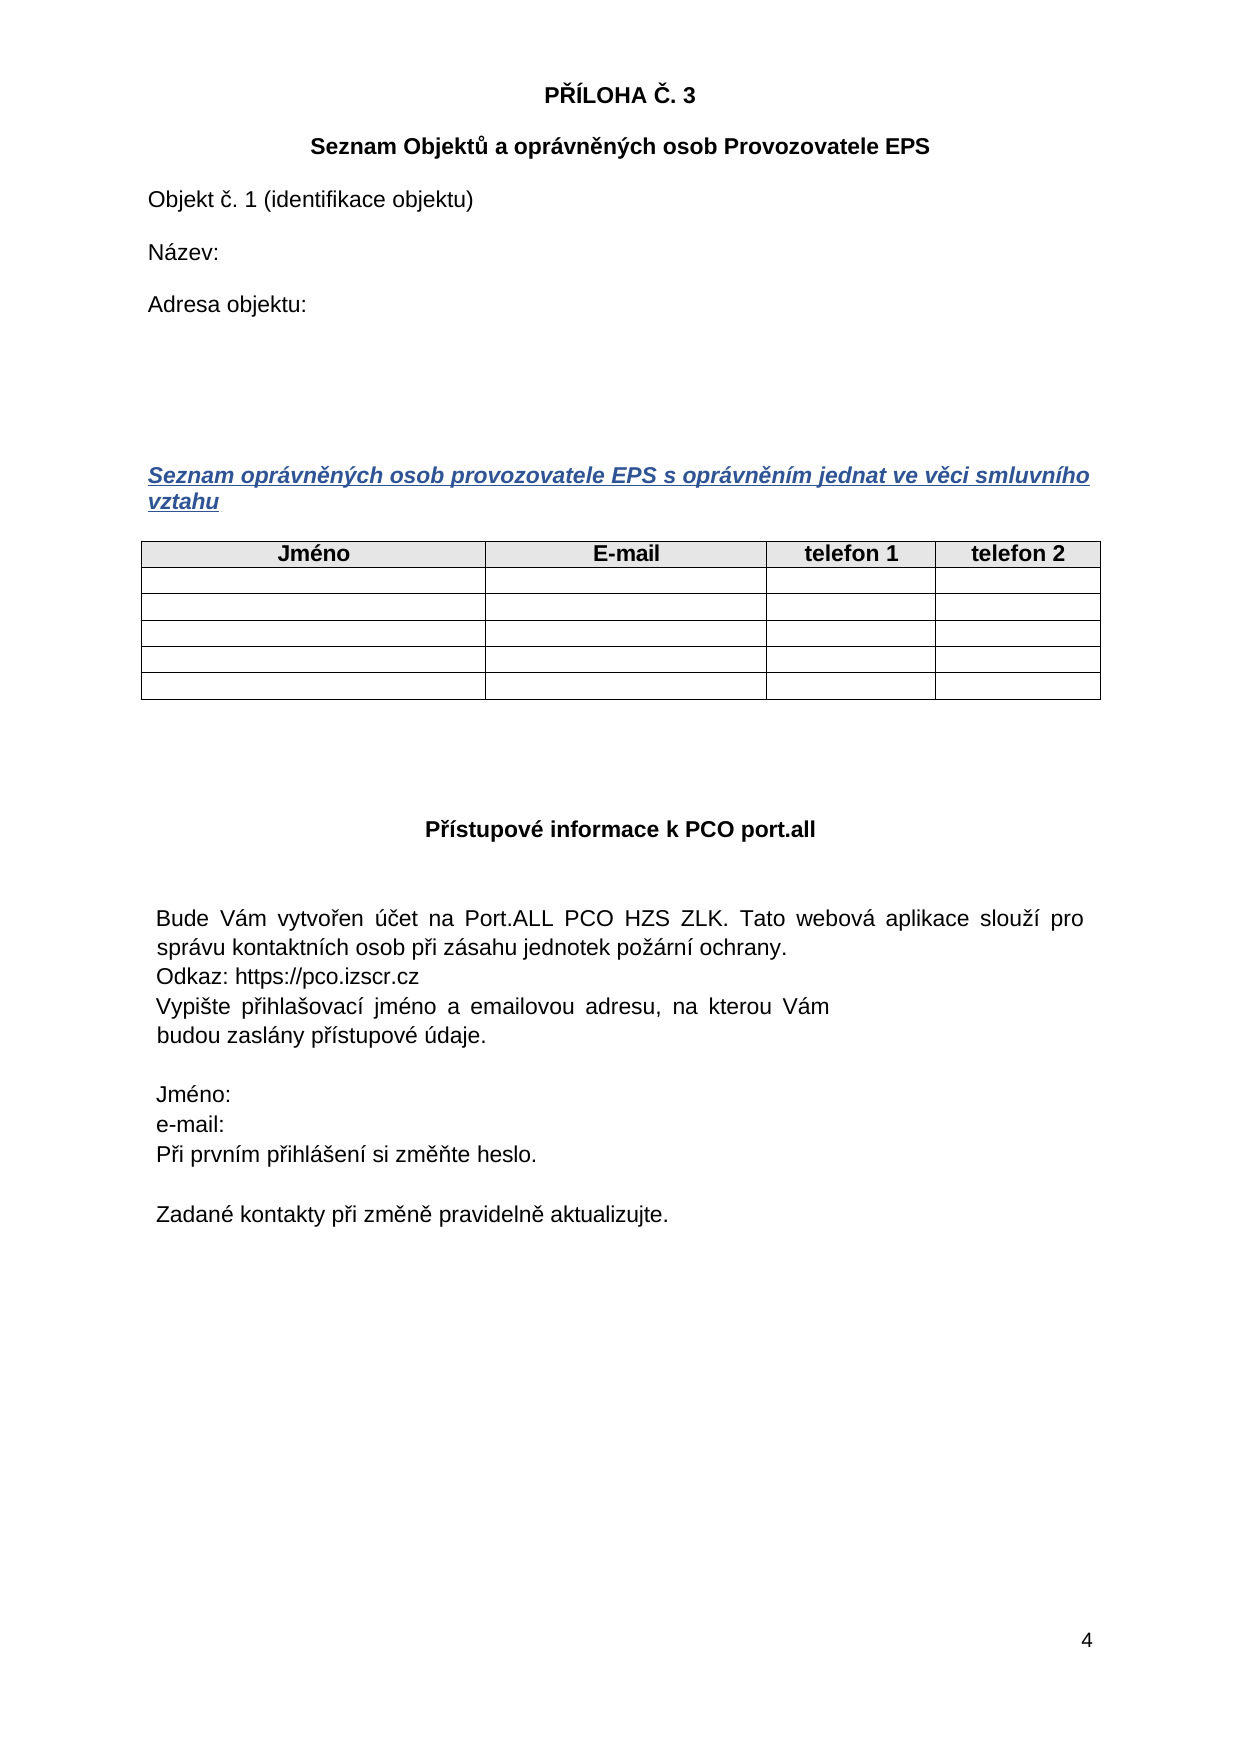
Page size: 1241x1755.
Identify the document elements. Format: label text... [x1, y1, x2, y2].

text Vypište přihlašovací jméno a emailovou adresu, na kterou Vám budou zaslány přístupové údaje. [156, 993, 855, 1048]
table_cell [486, 673, 766, 699]
text Odkaz: https://pco.izscr.cz [156, 963, 1108, 990]
table_cell [936, 647, 1100, 672]
subtitle Seznam Objektů a oprávněných osob Provozovatele EPS [133, 133, 1107, 159]
table_cell [936, 621, 1100, 646]
table_cell [767, 568, 935, 593]
table_cell [142, 568, 485, 593]
table_header E-mail [486, 542, 766, 567]
text Objekt č. 1 (identifikace objektu) Název: [148, 186, 542, 265]
text Bude Vám vytvořen účet na Port.ALL PCO HZS ZLK. Tato webová aplikace slouží pro správu kontaktních osob při zásahu jednotek požární ochrany. [156, 905, 1108, 961]
text Jméno: [156, 1081, 1108, 1107]
table_cell [486, 568, 766, 593]
table_cell [767, 673, 935, 699]
table_cell [767, 621, 935, 646]
table_cell [142, 621, 485, 646]
table_cell [486, 621, 766, 646]
text Adresa objektu: [148, 291, 542, 317]
table_cell [486, 594, 766, 620]
table_cell [936, 673, 1100, 699]
table_header Jméno [142, 542, 485, 567]
table_cell [936, 568, 1100, 593]
table_cell [936, 594, 1100, 620]
table_header telefon 2 [936, 542, 1100, 567]
text Seznam oprávněných osob provozovatele EPS s oprávněním jednat ve věci smluvního vztahu [148, 462, 1108, 514]
text Při prvním přihlášení si změňte heslo. [156, 1141, 1108, 1167]
table_cell [142, 594, 485, 620]
table_header telefon 1 [767, 542, 935, 567]
text e-mail: [156, 1111, 1108, 1137]
subtitle PŘÍLOHA Č. 3 [139, 82, 1102, 108]
table_cell [142, 647, 485, 672]
text Zadané kontakty při změně pravidelně aktualizujte. [156, 1201, 1108, 1227]
table_cell [767, 594, 935, 620]
subtitle Přístupové informace k PCO port.all [133, 816, 1108, 843]
table_cell [142, 673, 485, 699]
table_cell [486, 647, 766, 672]
table_cell [767, 647, 935, 672]
